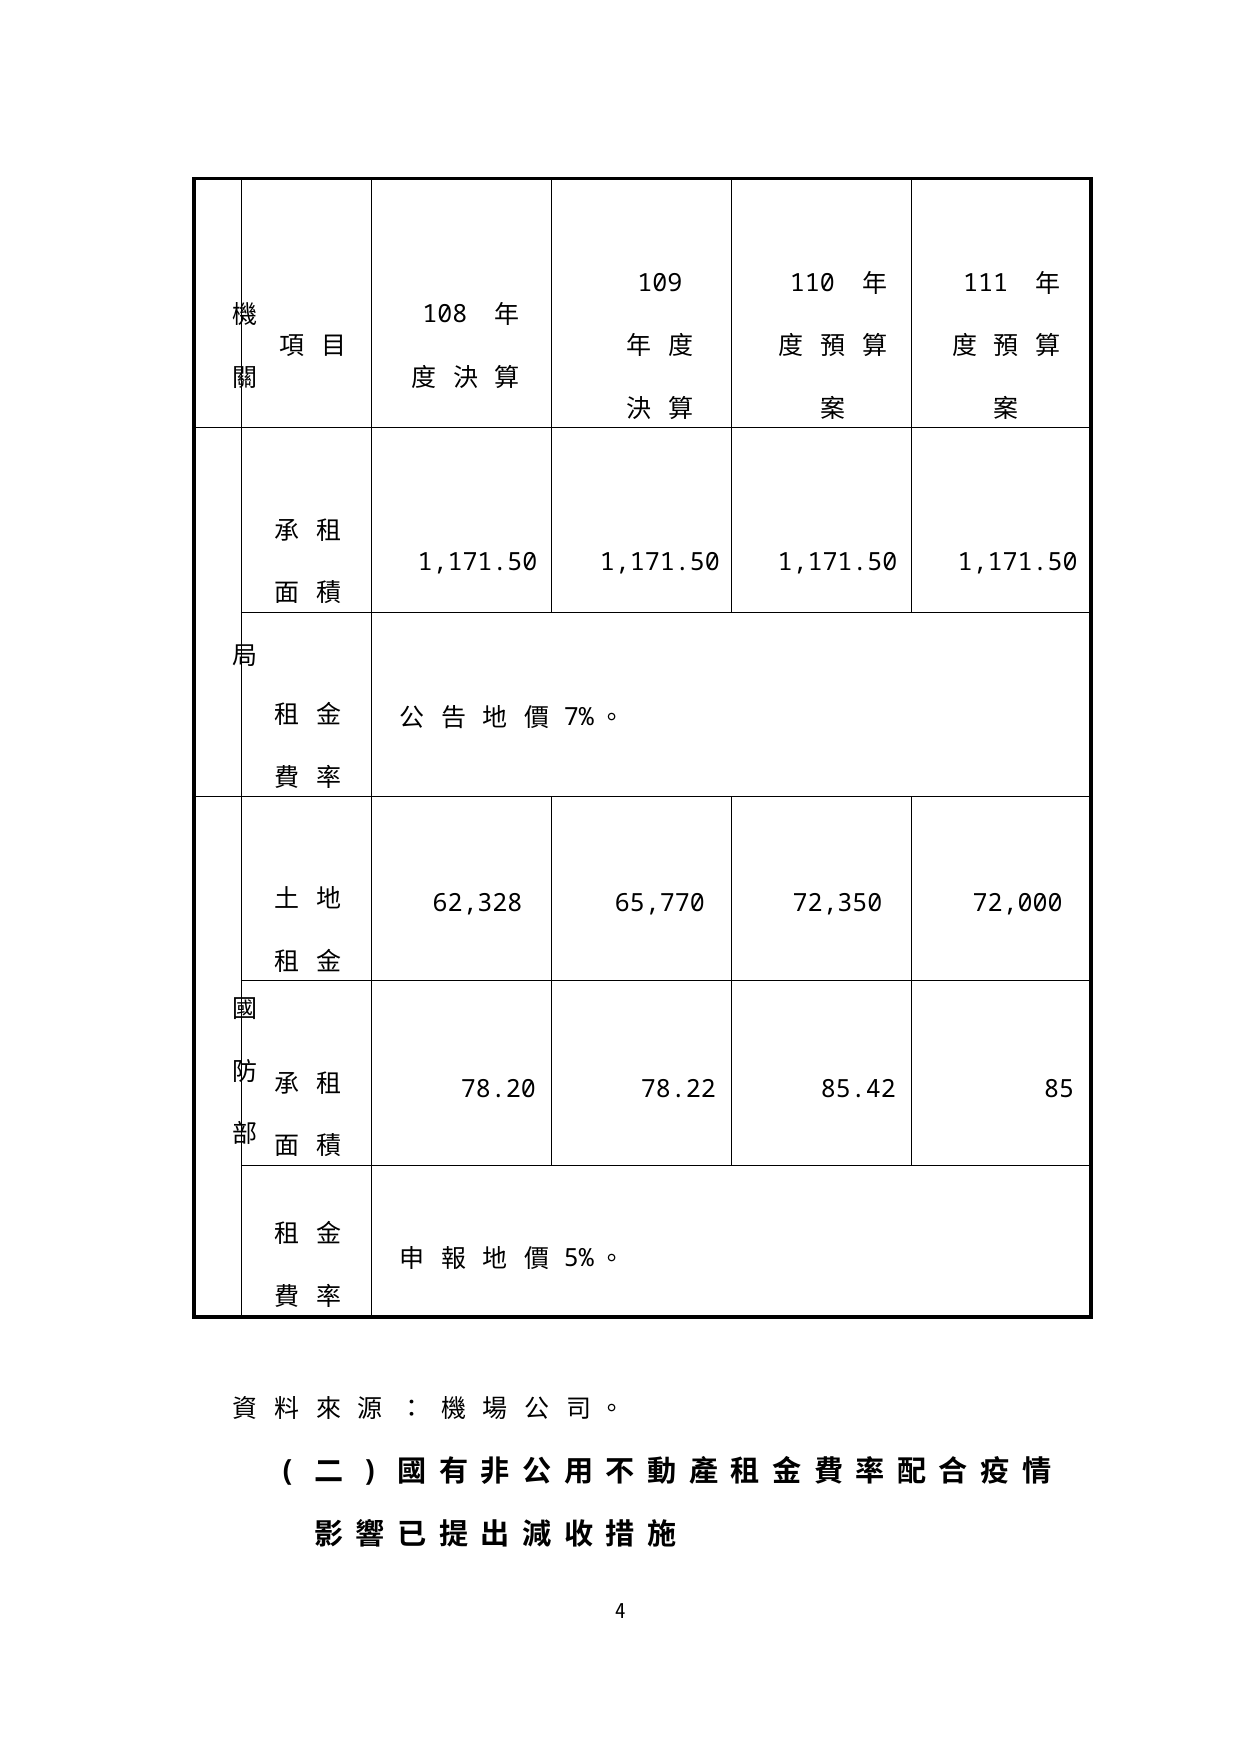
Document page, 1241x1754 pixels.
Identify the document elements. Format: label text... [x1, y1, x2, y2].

table_cell 85.42 [732, 981, 911, 1165]
table_cell 國防部 [236, 999, 241, 1016]
table_cell 72,350 [732, 797, 911, 980]
table_header 108年度決算 [372, 180, 551, 427]
table_cell 78.22 [552, 981, 731, 1165]
table_header 機關 [196, 180, 241, 427]
table_cell 國防部 [196, 797, 241, 1315]
text 資料來源：機場公司。 [197, 1365, 1058, 1427]
table_cell 土地租金 [242, 797, 371, 980]
table_header 111年度預算案 [912, 180, 1089, 427]
table_header 110年度預算案 [732, 180, 911, 427]
table_header 項目 [242, 180, 371, 427]
table_cell 62,328 [372, 797, 551, 980]
table_cell 1,171.50 [732, 428, 911, 612]
table_cell 租金費率 [242, 613, 371, 796]
table_cell 公告地價7%。 [372, 613, 1089, 796]
text (二)國有非公用不動產租金費率配合疫情影響已提出減收措施 [242, 1427, 1058, 1552]
table_cell 85 [912, 981, 1089, 1165]
table_cell 申報地價5%。 [372, 1166, 1089, 1315]
table_cell 1,171.50 [912, 428, 1089, 612]
table_cell 承租面積 [242, 981, 371, 1165]
table_cell 72,000 [912, 797, 1089, 980]
table_cell 承租面積 [242, 428, 371, 612]
table_cell 78.20 [372, 981, 551, 1165]
table_cell 1,171.50 [372, 428, 551, 612]
table_cell 65,770 [552, 797, 731, 980]
table_header 109年度決算 [552, 180, 731, 427]
table_cell 民航局 [196, 428, 241, 796]
table_cell 租金費率 [242, 1166, 371, 1315]
table_cell 1,171.50 [552, 428, 731, 612]
